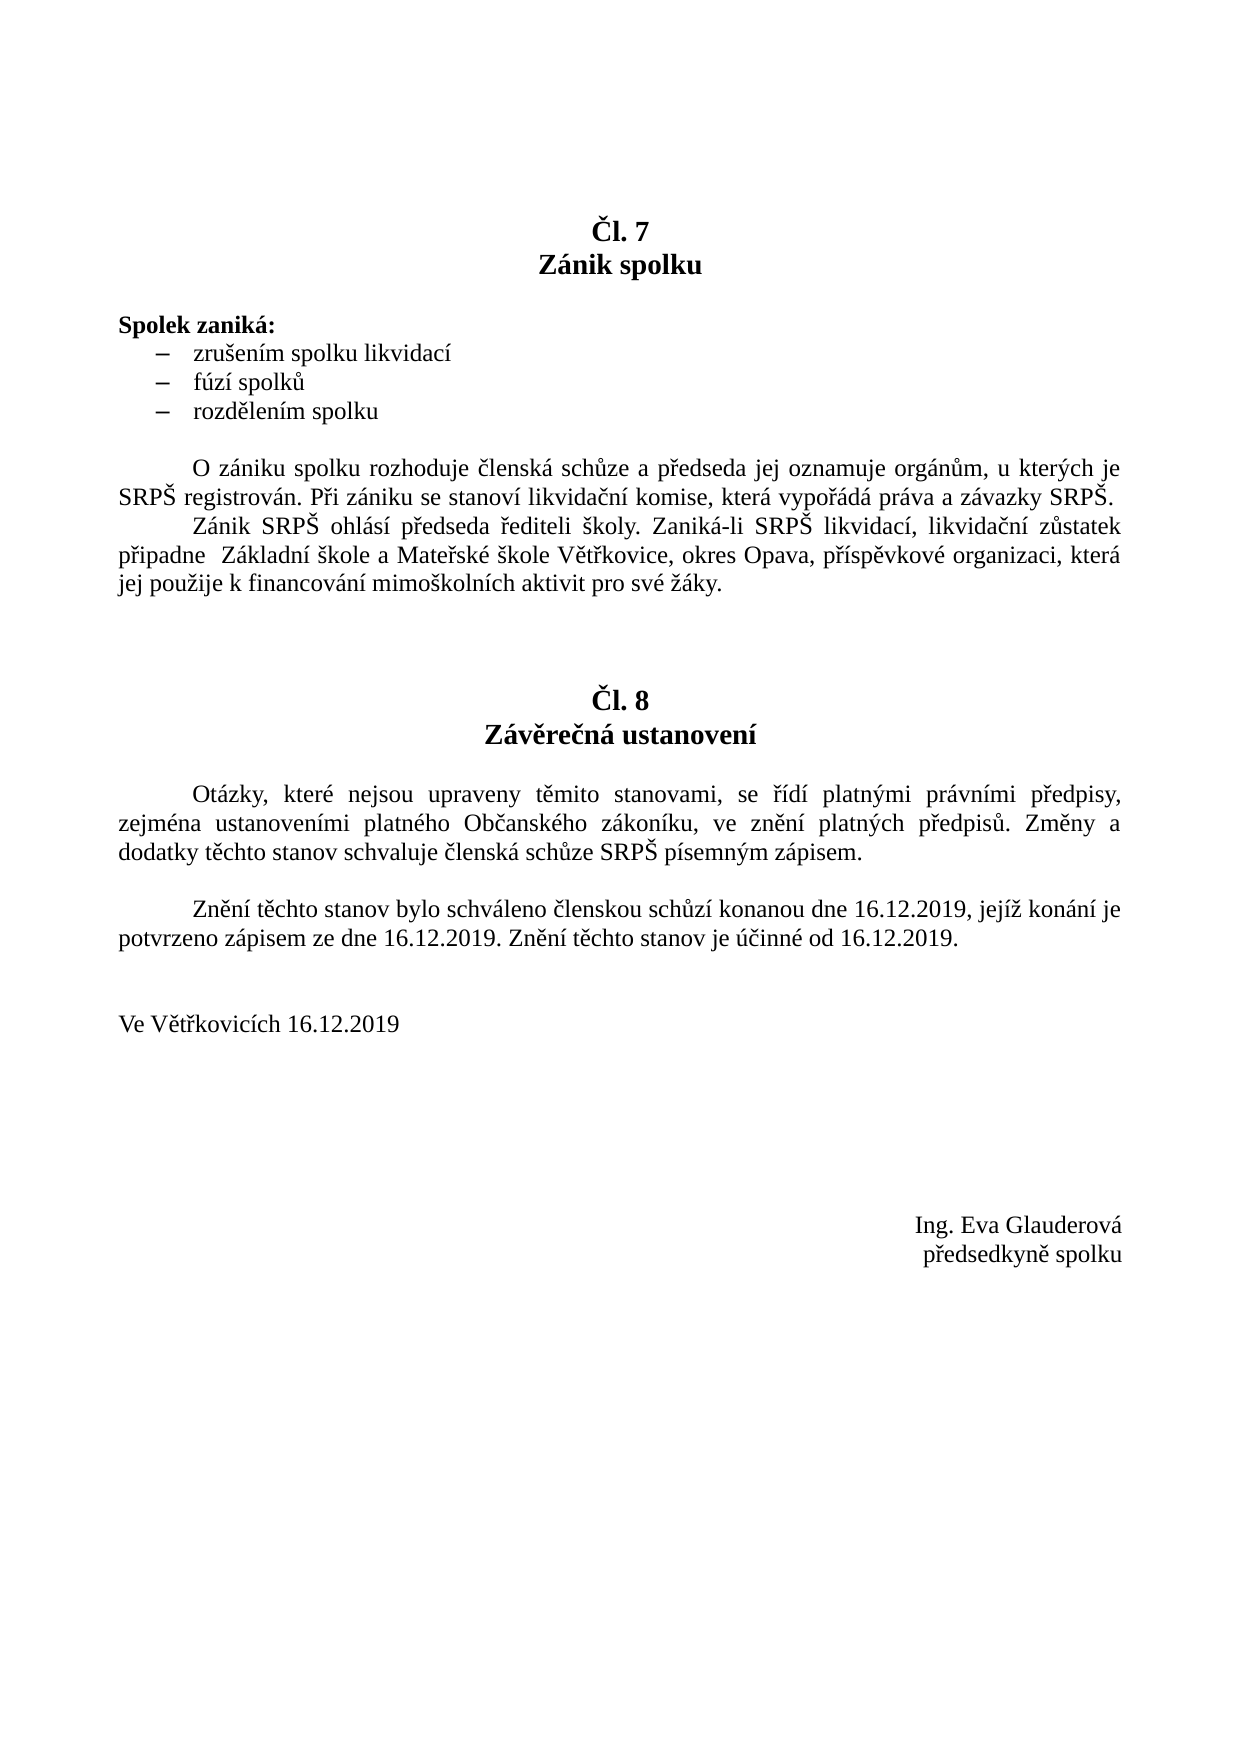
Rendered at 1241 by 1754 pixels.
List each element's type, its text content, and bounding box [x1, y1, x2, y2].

list rozdělením spolku [156, 396, 1122, 425]
text Ve Větřkovicích 16.12.2019 [118, 1009, 1122, 1038]
text Spolek zaniká: [118, 310, 1122, 338]
list fúzí spolků [156, 367, 1122, 396]
text Otázky, které nejsou upraveny těmito stanovami, se řídí platnými právními předpisy, zejména ustanoveními platného Občanského zákoníku, ve znění platných předpisů. Změny a dodatky těchto stanov schvaluje členská schůze SRPŠ písemným zápisem. [118, 779, 1122, 866]
text Čl. 7 [118, 214, 1122, 247]
text Ing. Eva Glauderová [118, 1211, 1122, 1239]
text Zánik spolku [118, 247, 1122, 281]
text Čl. 8 [118, 683, 1122, 717]
text O zániku spolku rozhoduje členská schůze a předseda jej oznamuje orgánům, u kterých je SRPŠ registrován. Při zániku se stanoví likvidační komise, která vypořádá práva a závazky SRPŠ. Zánik SRPŠ ohlásí předseda řediteli školy. Zaniká-li SRPŠ likvidací, likvidační zůstatek připadne Základní škole a Mateřské škole Větřkovice, okres Opava, příspěvkové organizaci, která jej použije k financování mimoškolních aktivit pro své žáky. [118, 453, 1122, 597]
text Závěrečná ustanovení [118, 717, 1122, 751]
text předsedkyně spolku [118, 1239, 1122, 1268]
text Znění těchto stanov bylo schváleno členskou schůzí konanou dne 16.12.2019, jejíž konání je potvrzeno zápisem ze dne 16.12.2019. Znění těchto stanov je účinné od 16.12.2019. [118, 894, 1122, 952]
list zrušením spolku likvidací [156, 338, 1122, 367]
